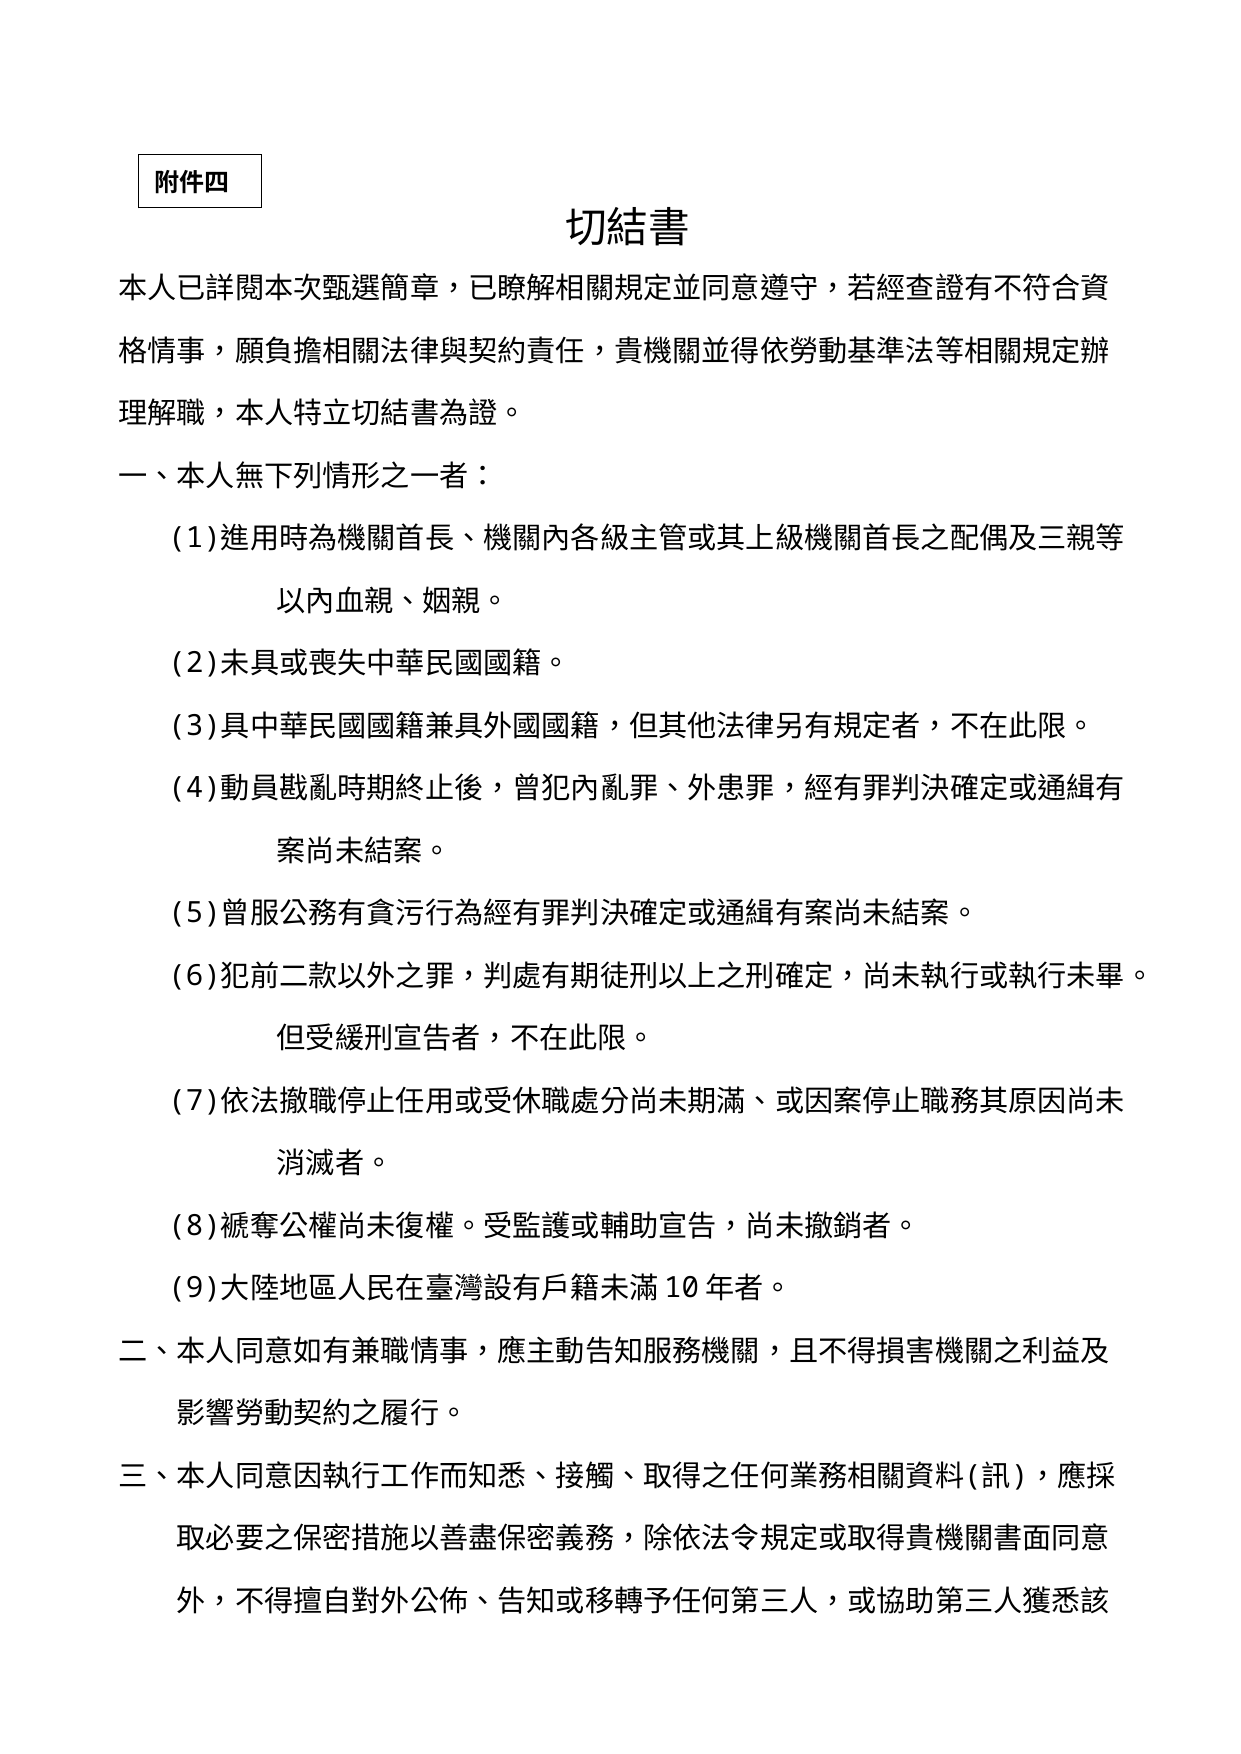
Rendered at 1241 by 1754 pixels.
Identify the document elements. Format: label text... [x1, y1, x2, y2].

text 一、本人無下列情形之一者： [118, 432, 1137, 494]
text 三、本人同意因執行工作而知悉、接觸、取得之任何業務相關資料(訊)，應採取必要之保密措施以善盡保密義務，除依法令規定或取得貴機關書面同意外，不得擅自對外公佈、告知或移轉予任何第三人，或協助第三人獲悉該資料(訊)與機密之內容，或對外發表，本人亦不得為自己或第三人之利益，而使用該業務相關資料(訊)。 [118, 1432, 1137, 1619]
list 犯前二款以外之罪，判處有期徒刑以上之刑確定，尚未執行或執行未畢。但受緩刑宣告者，不在此限。 [168, 932, 1137, 1057]
text 本人已詳閱本次甄選簡章，已瞭解相關規定並同意遵守，若經查證有不符合資格情事，願負擔相關法律與契約責任，貴機關並得依勞動基準法等相關規定辦理解職，本人特立切結書為證。 [118, 244, 1137, 432]
list 曾服公務有貪污行為經有罪判決確定或通緝有案尚未結案。 [168, 869, 1137, 932]
list 具中華民國國籍兼具外國國籍，但其他法律另有規定者，不在此限。 [168, 682, 1137, 744]
list 動員戡亂時期終止後，曾犯內亂罪、外患罪，經有罪判決確定或通緝有案尚未結案。 [168, 744, 1137, 869]
text 二、本人同意如有兼職情事，應主動告知服務機關，且不得損害機關之利益及影響勞動契約之履行。 [118, 1307, 1137, 1432]
list 未具或喪失中華民國國籍。 [168, 619, 1137, 682]
text 附件四 [154, 163, 246, 199]
text [139, 155, 261, 207]
text 切結書 [118, 182, 1137, 244]
list 進用時為機關首長、機關內各級主管或其上級機關首長之配偶及三親等以內血親、姻親。 [168, 494, 1137, 619]
list 大陸地區人民在臺灣設有戶籍未滿10年者。 [168, 1244, 1137, 1307]
list 褫奪公權尚未復權。受監護或輔助宣告，尚未撤銷者。 [168, 1182, 1137, 1244]
list 依法撤職停止任用或受休職處分尚未期滿、或因案停止職務其原因尚未消滅者。 [168, 1057, 1137, 1182]
